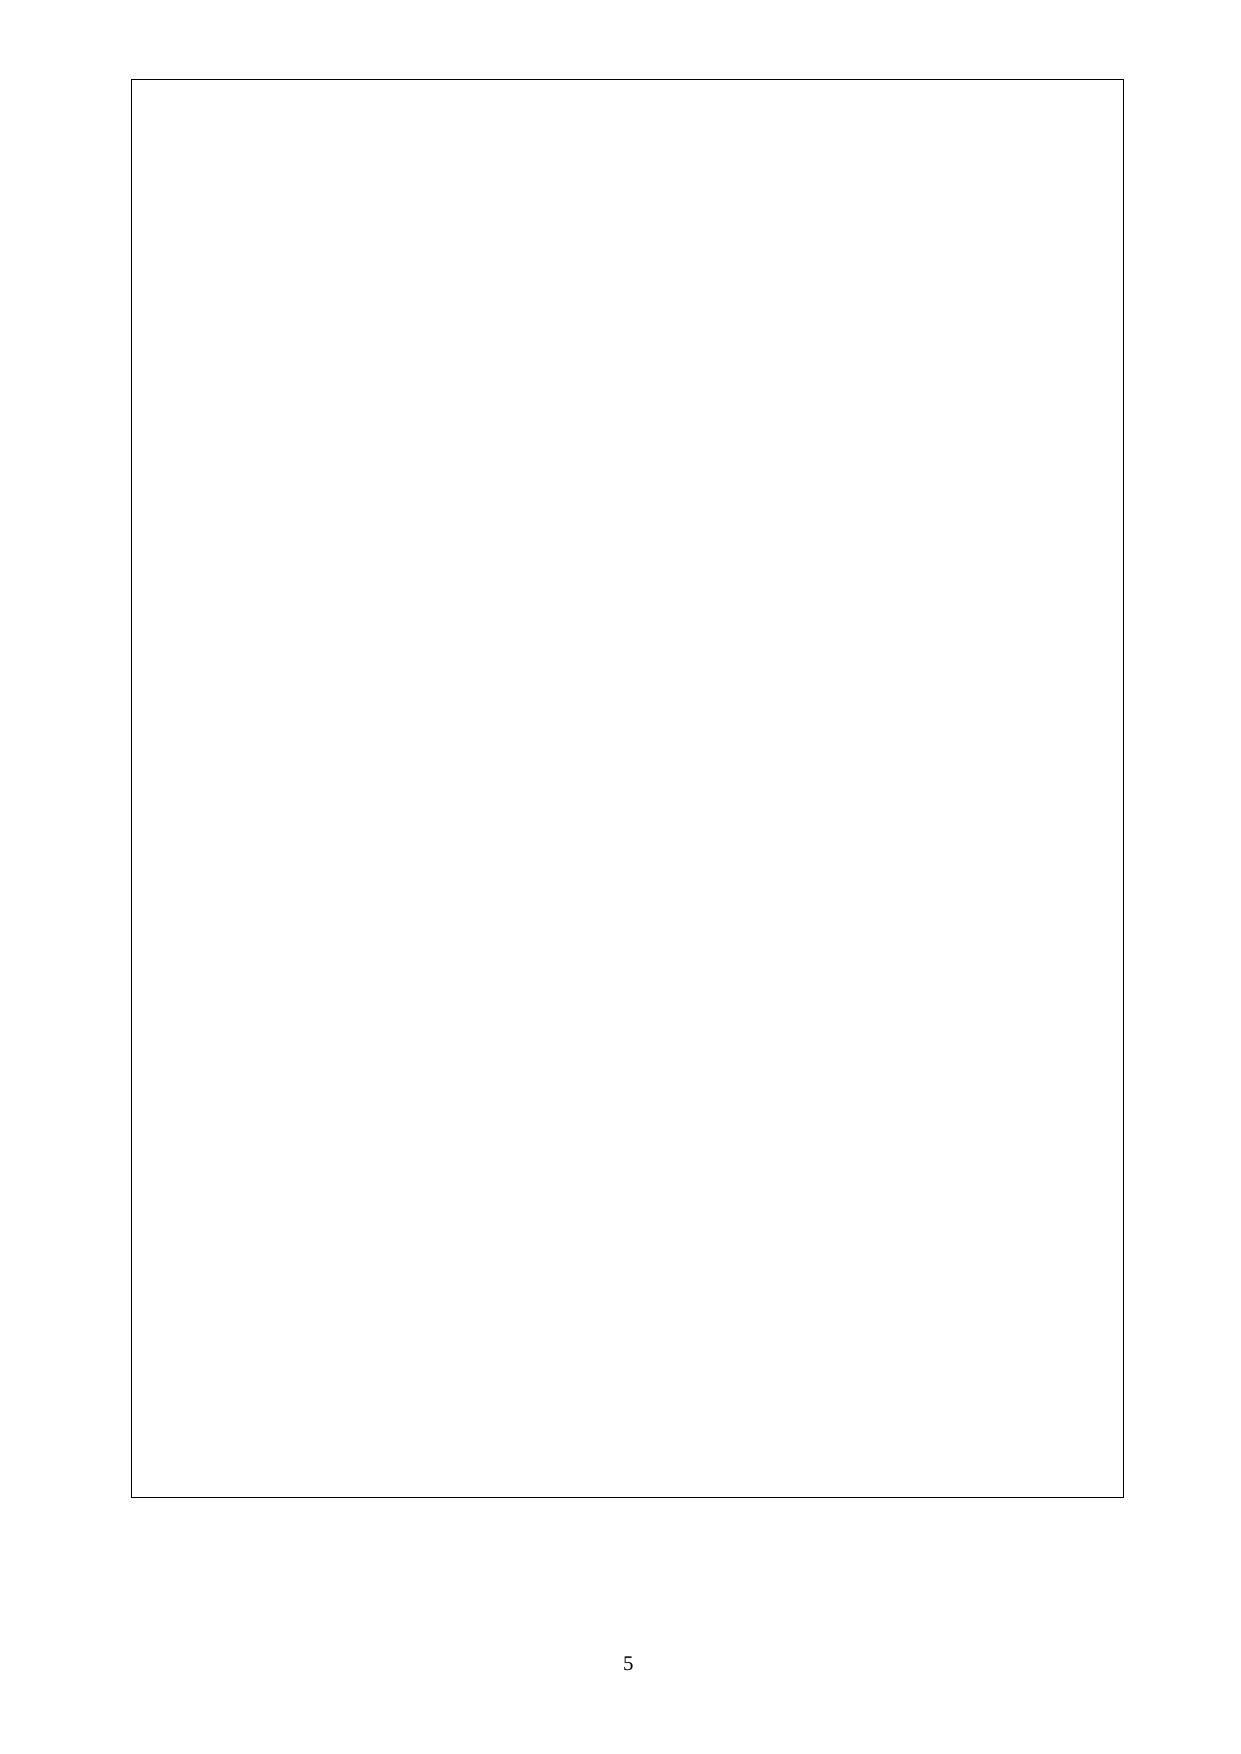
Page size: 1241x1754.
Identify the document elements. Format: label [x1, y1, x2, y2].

table_cell [132, 80, 1123, 1497]
